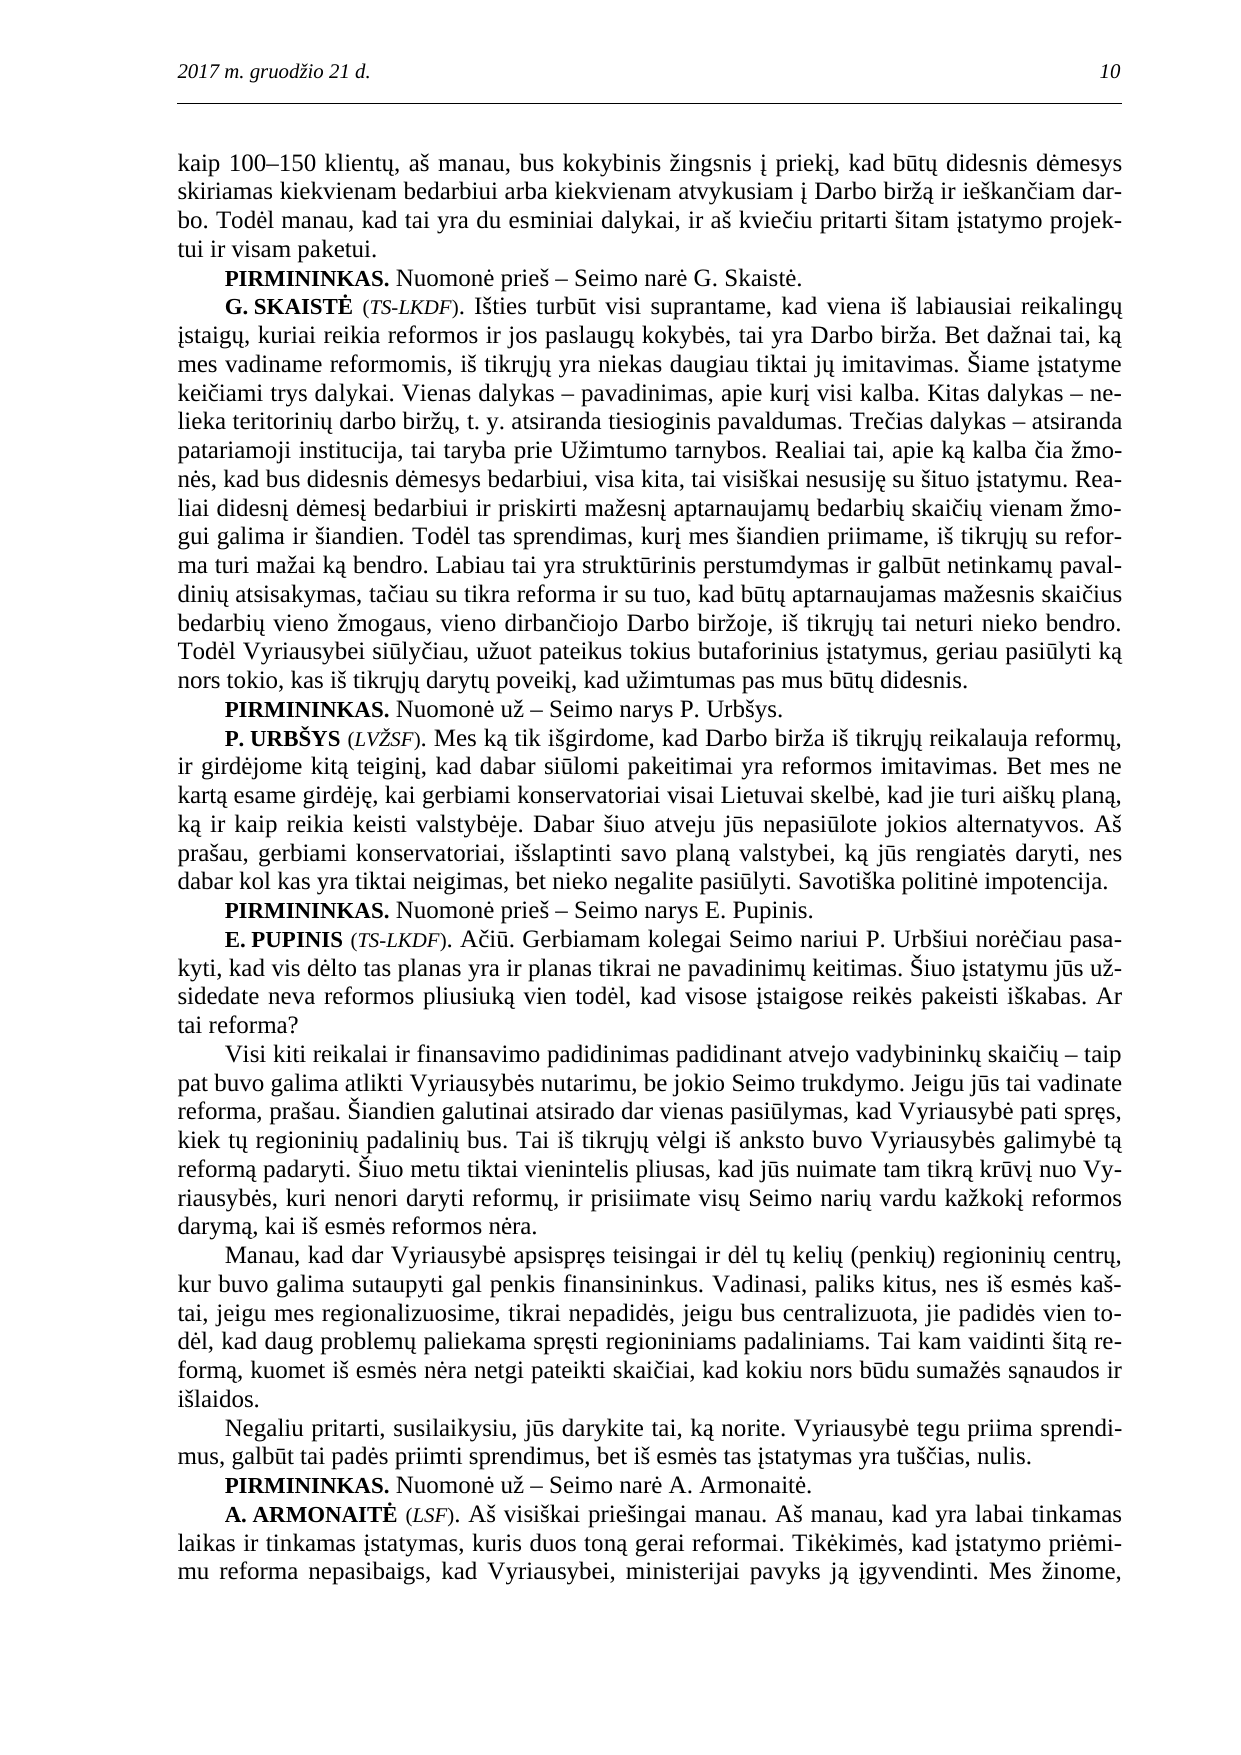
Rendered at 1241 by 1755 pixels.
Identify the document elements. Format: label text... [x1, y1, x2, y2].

text PIRMININKAS. Nuo­mo­nė prieš – Sei­mo na­rys E. Pu­pi­nis. [177, 895, 1122, 924]
text PIRMININKAS. Nuo­mo­nė prieš – Sei­mo na­rė G. Skais­tė. [177, 263, 1122, 291]
text P. URBŠYS (LVŽSF). Mes ką tik iš­gir­do­me, kad Dar­bo bir­ža iš tik­rų­jų rei­ka­lau­ja re­for­mų, ir gir­dė­jo­me ki­tą tei­gi­nį, kad da­bar siū­lo­mi pa­kei­ti­mai yra re­for­mos imi­ta­vi­mas. Bet mes ne kar­tą esa­me gir­dė­ję, kai ger­bia­mi kon­ser­va­to­riai vi­sai Lie­tu­vai skel­bė, kad jie tu­ri aiš­kų pla­ną, ką ir kaip rei­kia keis­ti vals­ty­bė­je. Da­bar šiuo at­ve­ju jūs ne­pa­siū­lo­te jo­kios al­ter­na­ty­vos. Aš pra­šau, ger­bia­mi kon­ser­va­to­riai, iš­slap­tin­­ti sa­vo pla­ną vals­ty­bei, ką jūs ren­gia­tės da­ry­ti, nes da­bar kol kas yra tik­tai nei­gi­mas, bet nie­ko ne­ga­li­te pa­siū­ly­ti. Sa­vo­tiš­ka po­li­ti­nė im­po­ten­ci­ja. [177, 723, 1122, 895]
text Ma­nau, kad dar Vy­riau­sy­bė ap­si­spręs tei­sin­gai ir dėl tų ke­lių (pen­kių) re­gio­ni­nių cen­trų, kur bu­vo ga­li­ma su­tau­py­ti gal pen­kis fi­nan­si­nin­kus. Va­di­na­si, pa­liks ki­tus, nes iš es­mės kaš­tai, jei­gu mes re­gio­na­li­zuo­si­me, tik­rai ne­pa­di­dės, jei­gu bus cen­tra­li­zuo­ta, jie pa­di­dės vien to­dėl, kad daug pro­ble­mų pa­lie­ka­ma spręs­ti re­gio­ni­niams pa­da­li­niams. Tai kam vai­din­ti ši­tą re­for­mą, kuo­met iš es­mės nė­ra net­gi pa­teik­ti skai­čiai, kad ko­kiu nors bū­du su­ma­žės są­nau­dos ir iš­lai­dos. [177, 1240, 1122, 1413]
text PIRMININKAS. Nuo­mo­nė už – Sei­mo na­rė A. Ar­mo­nai­tė. [177, 1470, 1122, 1499]
text G. SKAISTĖ (TS-LKDF). Iš­ties tur­būt vi­si su­pran­ta­me, kad vie­na iš la­biau­siai rei­ka­lin­gų įstai­gų, ku­riai rei­kia re­for­mos ir jos pa­slau­gų ko­ky­bės, tai yra Dar­bo bir­ža. Bet daž­nai tai, ką mes va­di­na­me re­for­mo­mis, iš tik­rų­jų yra nie­kas dau­giau tik­tai jų imi­ta­vi­mas. Šia­me įsta­ty­me kei­čia­mi trys da­ly­kai. Vie­nas da­ly­kas – pa­va­di­ni­mas, apie ku­rį vi­si kal­ba. Ki­tas da­ly­kas – ne­lie­ka te­ri­to­ri­nių dar­bo bir­žų, t. y. at­si­ran­da tie­sio­gi­nis pa­val­du­mas. Tre­čias da­ly­kas – at­si­ran­da pa­ta­ria­mo­ji ins­ti­tu­ci­ja, tai ta­ry­ba prie Už­im­tu­mo tar­ny­bos. Re­a­liai tai, apie ką kal­ba čia žmo­nės, kad bus di­des­nis dė­me­sys be­dar­biui, vi­sa ki­ta, tai vi­siš­kai ne­su­si­ję su ši­tuo įsta­ty­mu. Re­a­liai di­des­nį dė­me­sį be­dar­biui ir pri­skir­ti ma­žes­nį ap­tar­nau­ja­mų be­dar­bių skai­čių vie­nam žmo­gui ga­li­ma ir šian­dien. To­dėl tas spren­di­mas, ku­rį mes šian­dien pri­ima­me, iš tik­rų­jų su re­for­ma tu­ri ma­žai ką ben­dro. La­biau tai yra struk­tū­ri­nis per­stum­dy­mas ir gal­būt ne­tin­ka­mų pa­val­di­nių at­si­sa­ky­mas, ta­čiau su tik­ra re­for­ma ir su tuo, kad bū­tų ap­tar­nau­ja­mas ma­žes­nis skai­čius be­dar­bių vie­no žmo­gaus, vie­no dir­ban­čio­jo Dar­bo bir­žo­je, iš tik­rų­jų tai ne­tu­ri nie­ko ben­dro. To­dėl Vy­riau­sy­bei siū­ly­čiau, užuot pa­tei­kus to­kius bu­ta­fo­ri­nius įsta­ty­mus, ge­riau pa­siū­ly­ti ką nors to­kio, kas iš tik­rų­jų da­ry­tų po­vei­kį, kad už­im­tu­mas pas mus bū­tų di­des­nis. [177, 291, 1122, 694]
text A. ARMONAITĖ (LSF). Aš vi­siš­kai prie­šin­gai ma­nau. Aš ma­nau, kad yra la­bai tin­ka­mas lai­kas ir tin­ka­mas įsta­ty­mas, ku­ris ­duos to­ną ge­rai re­for­mai. Ti­kė­ki­mės, kad įsta­ty­mo pri­ėmi­mu re­for­ma ne­pa­si­baigs, kad Vy­riau­sy­bei, mi­nis­te­ri­jai pa­vyks ją įgy­ven­din­ti. Mes ži­no­me, [177, 1499, 1122, 1585]
text kaip 100–150 klien­tų, aš ma­nau, bus ko­ky­bi­nis žings­nis į prie­kį, kad bū­tų di­des­nis dė­me­sys ski­ria­mas kiek­vie­nam be­dar­biui ar­ba kiek­vie­nam at­vy­ku­siam į Dar­bo bir­žą ir ieš­kan­čiam dar­bo. To­dėl ma­nau, kad tai yra du es­mi­niai da­ly­kai, ir aš kvie­čiu pri­tar­ti ši­tam įsta­ty­mo pro­jek­tui ir vi­sam pa­ke­tui. [177, 148, 1122, 263]
text Vi­si ki­ti rei­ka­lai ir fi­nan­sa­vi­mo pa­di­di­ni­mas pa­di­di­nant at­ve­jo va­dy­bi­nin­kų skai­čių – taip pat bu­vo ga­li­ma at­lik­ti Vy­riau­sy­bės nu­ta­ri­mu, be jo­kio Sei­mo truk­dy­mo. Jei­gu jūs tai va­di­na­te re­for­ma, pra­šau. Šian­dien ga­lu­ti­nai at­si­ra­do dar vie­nas pa­siū­ly­mas, kad Vy­riau­sy­bė pa­ti spręs, kiek tų re­gio­ni­nių pa­da­li­nių bus. Tai iš tik­rų­jų vėl­gi iš anks­to bu­vo Vy­riau­sy­bės ga­li­my­bė tą re­for­mą pa­da­ry­ti. Šiuo me­tu tik­tai vie­nin­te­lis pliu­sas, kad jūs nui­ma­te tam tik­rą krū­vį nuo Vy­riau­sy­bės, ku­ri ne­no­ri da­ry­ti re­for­mų, ir pri­si­i­ma­te vi­sų Sei­mo na­rių var­du kaž­ko­kį re­for­mos da­ry­mą, kai iš es­mės re­for­mos nė­ra. [177, 1039, 1122, 1240]
text Ne­ga­liu pri­tar­ti, su­si­lai­ky­siu, jūs da­ry­ki­te tai, ką no­ri­te. Vy­riau­sy­bė te­gu pri­ima spren­di­mus, gal­būt tai pa­dės pri­im­ti spren­di­mus, bet iš es­mės tas įsta­ty­mas yra tuš­čias, nu­lis. [177, 1413, 1122, 1470]
text PIRMININKAS. Nuo­mo­nė už – Sei­mo na­rys P. Urb­šys. [177, 694, 1122, 723]
text E. PUPINIS (TS-LKDF). Ačiū. Ger­bia­mam ko­le­gai Sei­mo na­riui P. Urb­šiui no­rė­čiau pa­sa­ky­ti, kad vis dėl­to tas pla­nas yra ir pla­nas tik­rai ne pa­va­di­ni­mų kei­ti­mas. Šiuo įsta­ty­mu jūs už­si­de­da­te ne­va re­for­mos pliu­siu­ką vien to­dėl, kad vi­so­se įstai­go­se rei­kės pa­keis­ti iš­ka­bas. Ar tai re­for­ma? [177, 924, 1122, 1039]
